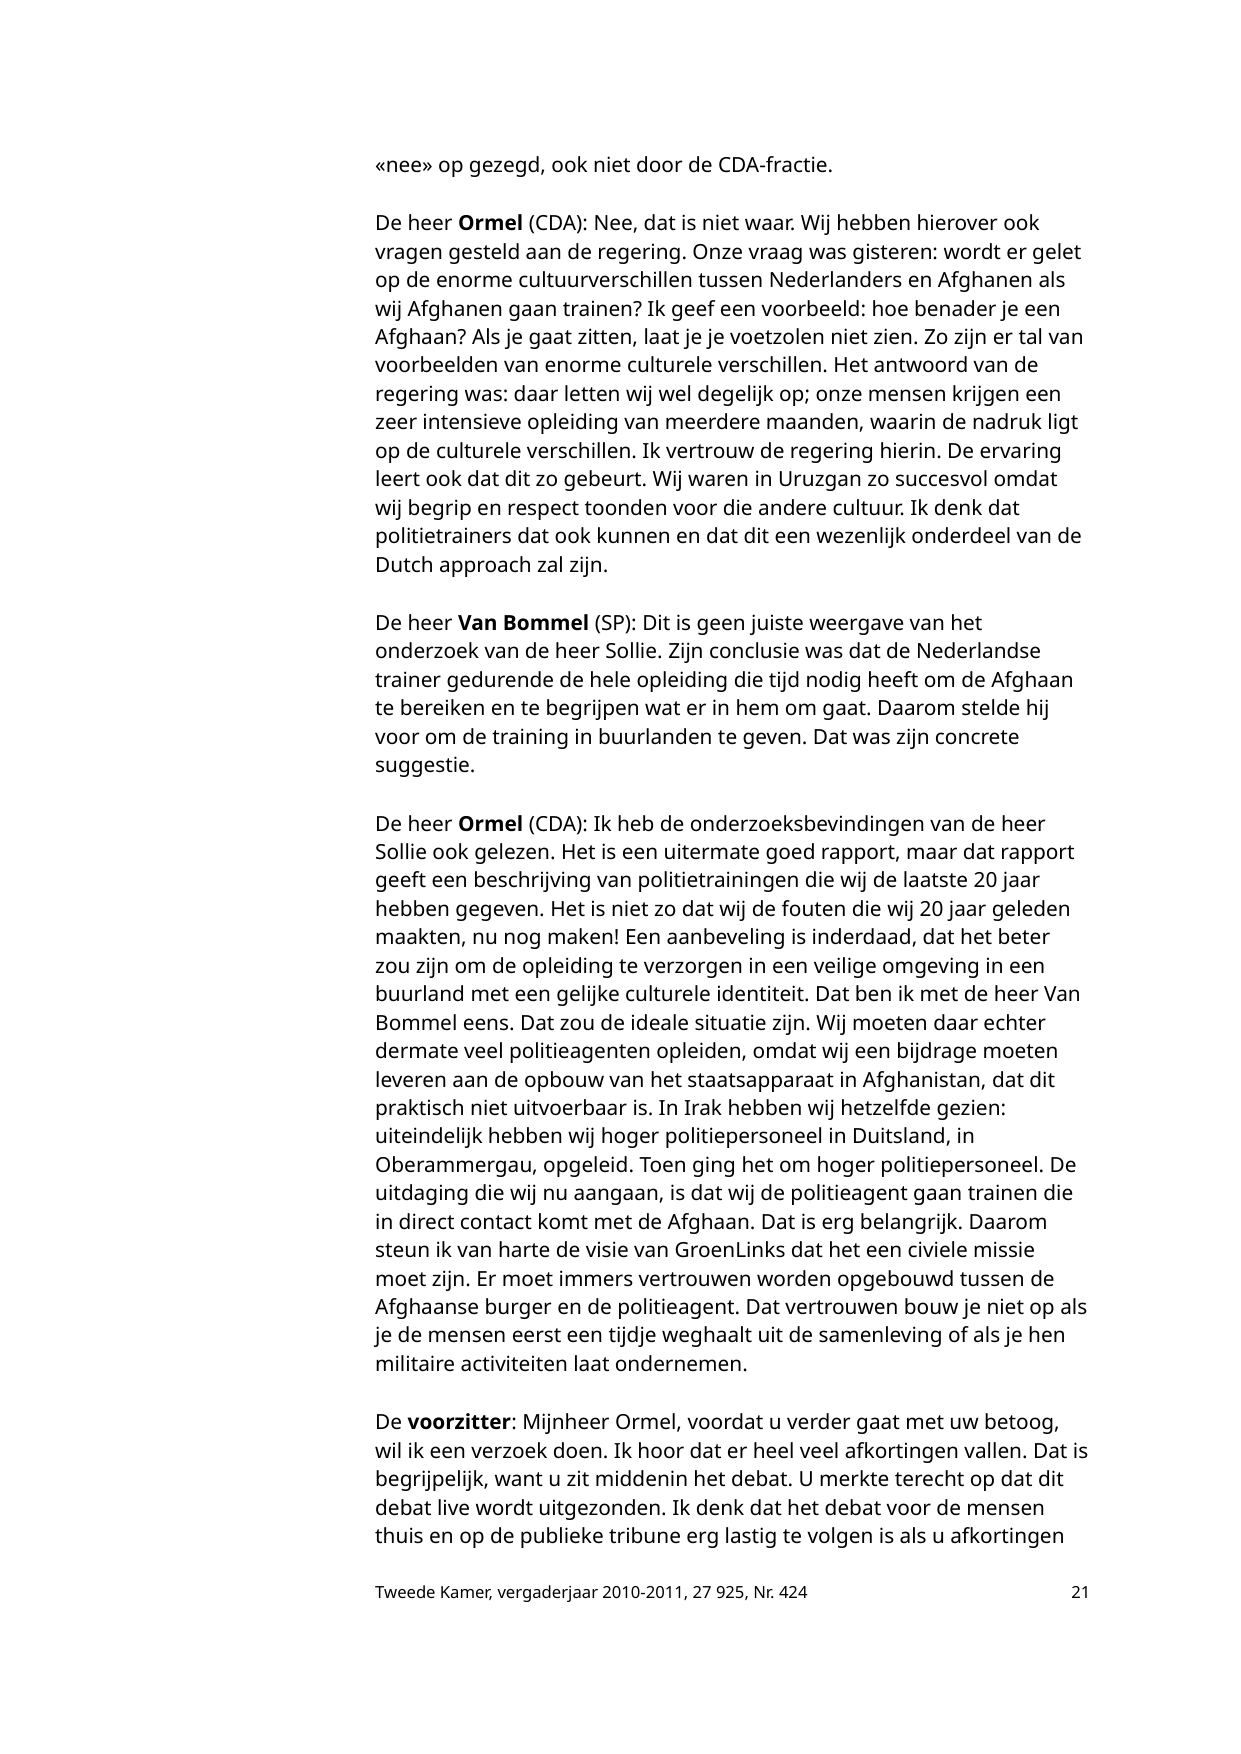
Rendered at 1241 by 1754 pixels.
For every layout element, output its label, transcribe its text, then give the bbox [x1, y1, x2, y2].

text De heer Van Bommel (SP): Dit is geen juiste weergave van het onderzoek van de heer Sollie. Zijn conclusie was dat de Nederlandse trainer gedurende de hele opleiding die tijd nodig heeft om de Afghaan te bereiken en te begrijpen wat er in hem om gaat. Daarom stelde hij voor om de training in buurlanden te geven. Dat was zijn concrete suggestie. [375, 608, 1090, 779]
text «nee» op gezegd, ook niet door de CDA-fractie. [375, 150, 1090, 178]
text De heer Ormel (CDA): Nee, dat is niet waar. Wij hebben hierover ook vragen gesteld aan de regering. Onze vraag was gisteren: wordt er gelet op de enorme cultuurverschillen tussen Nederlanders en Afghanen als wij Afghanen gaan trainen? Ik geef een voorbeeld: hoe benader je een Afghaan? Als je gaat zitten, laat je je voetzolen niet zien. Zo zijn er tal van voorbeelden van enorme culturele verschillen. Het antwoord van de regering was: daar letten wij wel degelijk op; onze mensen krijgen een zeer intensieve opleiding van meerdere maanden, waarin de nadruk ligt op de culturele verschillen. Ik vertrouw de regering hierin. De ervaring leert ook dat dit zo gebeurt. Wij waren in Uruzgan zo succesvol omdat wij begrip en respect toonden voor die andere cultuur. Ik denk dat politietrainers dat ook kunnen en dat dit een wezenlijk onderdeel van de Dutch approach zal zijn. [375, 208, 1090, 578]
text De heer Ormel (CDA): Ik heb de onderzoeksbevindingen van de heer Sollie ook gelezen. Het is een uitermate goed rapport, maar dat rapport geeft een beschrijving van politietrainingen die wij de laatste 20 jaar hebben gegeven. Het is niet zo dat wij de fouten die wij 20 jaar geleden maakten, nu nog maken! Een aanbeveling is inderdaad, dat het beter zou zijn om de opleiding te verzorgen in een veilige omgeving in een buurland met een gelijke culturele identiteit. Dat ben ik met de heer Van Bommel eens. Dat zou de ideale situatie zijn. Wij moeten daar echter dermate veel politieagenten opleiden, omdat wij een bijdrage moeten leveren aan de opbouw van het staatsapparaat in Afghanistan, dat dit praktisch niet uitvoerbaar is. In Irak hebben wij hetzelfde gezien: uiteindelijk hebben wij hoger politiepersoneel in Duitsland, in Oberammergau, opgeleid. Toen ging het om hoger politiepersoneel. De uitdaging die wij nu aangaan, is dat wij de politieagent gaan trainen die in direct contact komt met de Afghaan. Dat is erg belangrijk. Daarom steun ik van harte de visie van GroenLinks dat het een civiele missie moet zijn. Er moet immers vertrouwen worden opgebouwd tussen de Afghaanse burger en de politieagent. Dat vertrouwen bouw je niet op als je de mensen eerst een tijdje weghaalt uit de samenleving of als je hen militaire activiteiten laat ondernemen. [375, 809, 1090, 1377]
text De voorzitter: Mijnheer Ormel, voordat u verder gaat met uw betoog, wil ik een verzoek doen. Ik hoor dat er heel veel afkortingen vallen. Dat is begrijpelijk, want u zit middenin het debat. U merkte terecht op dat dit debat live wordt uitgezonden. Ik denk dat het debat voor de mensen thuis en op de publieke tribune erg lastig te volgen is als u afkortingen [375, 1407, 1090, 1550]
